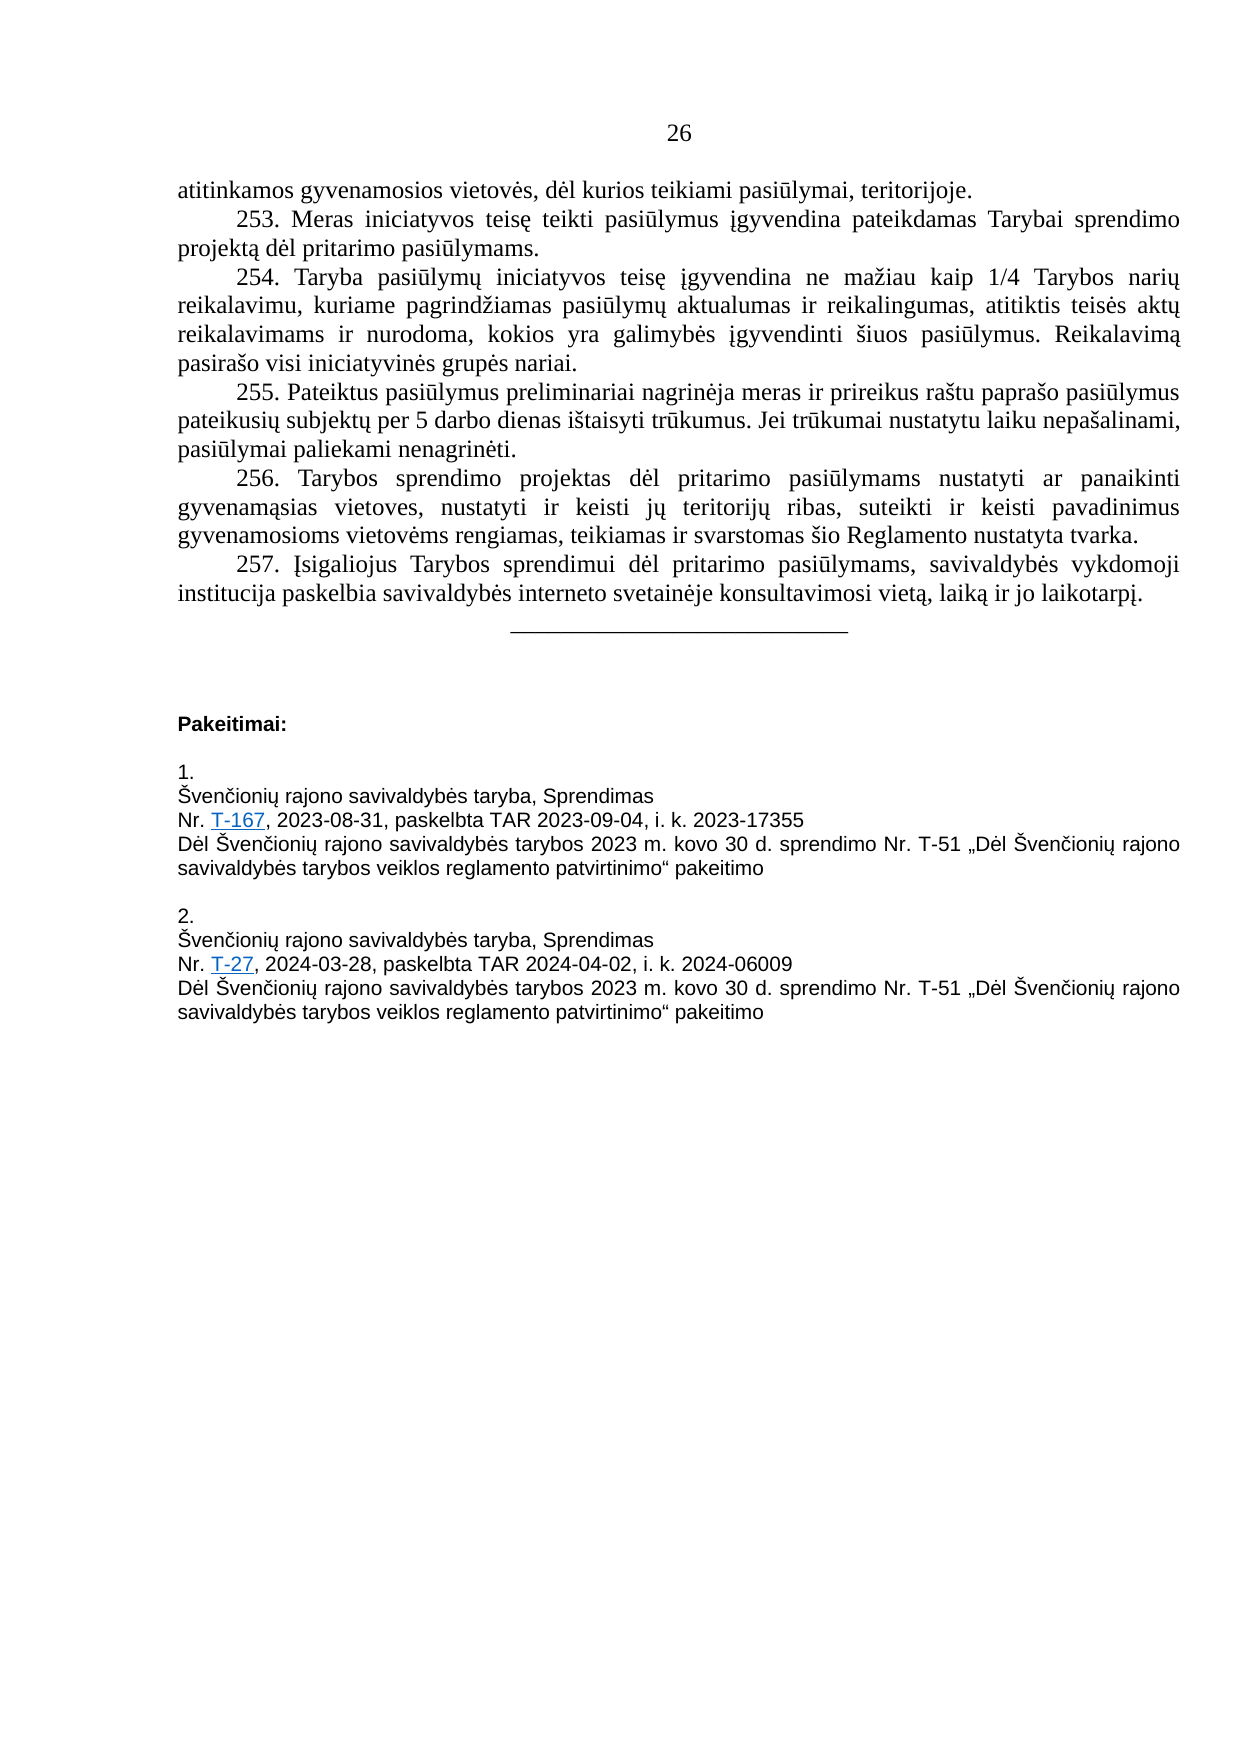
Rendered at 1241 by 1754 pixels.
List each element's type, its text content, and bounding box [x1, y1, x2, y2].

text Dėl Švenčionių rajono savivaldybės tarybos 2023 m. kovo 30 d. sprendimo Nr. T-51 „Dėl Švenčionių rajono savivaldybės tarybos veiklos reglamento patvirtinimo“ pakeitimo [177, 832, 1181, 880]
text Švenčionių rajono savivaldybės taryba, Sprendimas [177, 784, 1181, 808]
text 2. [177, 904, 1181, 928]
text Nr. T-167, 2023-08-31, paskelbta TAR 2023-09-04, i. k. 2023-17355 [177, 808, 1181, 832]
text 253. Meras iniciatyvos teisę teikti pasiūlymus įgyvendina pateikdamas Tarybai sprendimo projektą dėl pritarimo pasiūlymams. [177, 204, 1181, 262]
text 256. Tarybos sprendimo projektas dėl pritarimo pasiūlymams nustatyti ar panaikinti gyvenamąsias vietoves, nustatyti ir keisti jų teritorijų ribas, suteikti ir keisti pavadinimus gyvenamosioms vietovėms rengiamas, teikiamas ir svarstomas šio Reglamento nustatyta tvarka. [177, 463, 1181, 549]
text Pakeitimai: [177, 712, 1181, 736]
text 254. Taryba pasiūlymų iniciatyvos teisę įgyvendina ne mažiau kaip 1/4 Tarybos narių reikalavimu, kuriame pagrindžiamas pasiūlymų aktualumas ir reikalingumas, atitiktis teisės aktų reikalavimams ir nurodoma, kokios yra galimybės įgyvendinti šiuos pasiūlymus. Reikalavimą pasirašo visi iniciatyvinės grupės nariai. [177, 262, 1181, 377]
text Nr. T-27, 2024-03-28, paskelbta TAR 2024-04-02, i. k. 2024-06009 [177, 952, 1181, 976]
text Švenčionių rajono savivaldybės taryba, Sprendimas [177, 928, 1181, 952]
text 1. [177, 760, 1181, 784]
text ___________________________ [177, 607, 1181, 636]
text Dėl Švenčionių rajono savivaldybės tarybos 2023 m. kovo 30 d. sprendimo Nr. T-51 „Dėl Švenčionių rajono savivaldybės tarybos veiklos reglamento patvirtinimo“ pakeitimo [177, 976, 1181, 1024]
text 257. Įsigaliojus Tarybos sprendimui dėl pritarimo pasiūlymams, savivaldybės vykdomoji institucija paskelbia savivaldybės interneto svetainėje konsultavimosi vietą, laiką ir jo laikotarpį. [177, 549, 1181, 607]
text 255. Pateiktus pasiūlymus preliminariai nagrinėja meras ir prireikus raštu paprašo pasiūlymus pateikusių subjektų per 5 darbo dienas ištaisyti trūkumus. Jei trūkumai nustatytu laiku nepašalinami, pasiūlymai paliekami nenagrinėti. [177, 377, 1181, 463]
text atitinkamos gyvenamosios vietovės, dėl kurios teikiami pasiūlymai, teritorijoje. [177, 176, 1181, 204]
